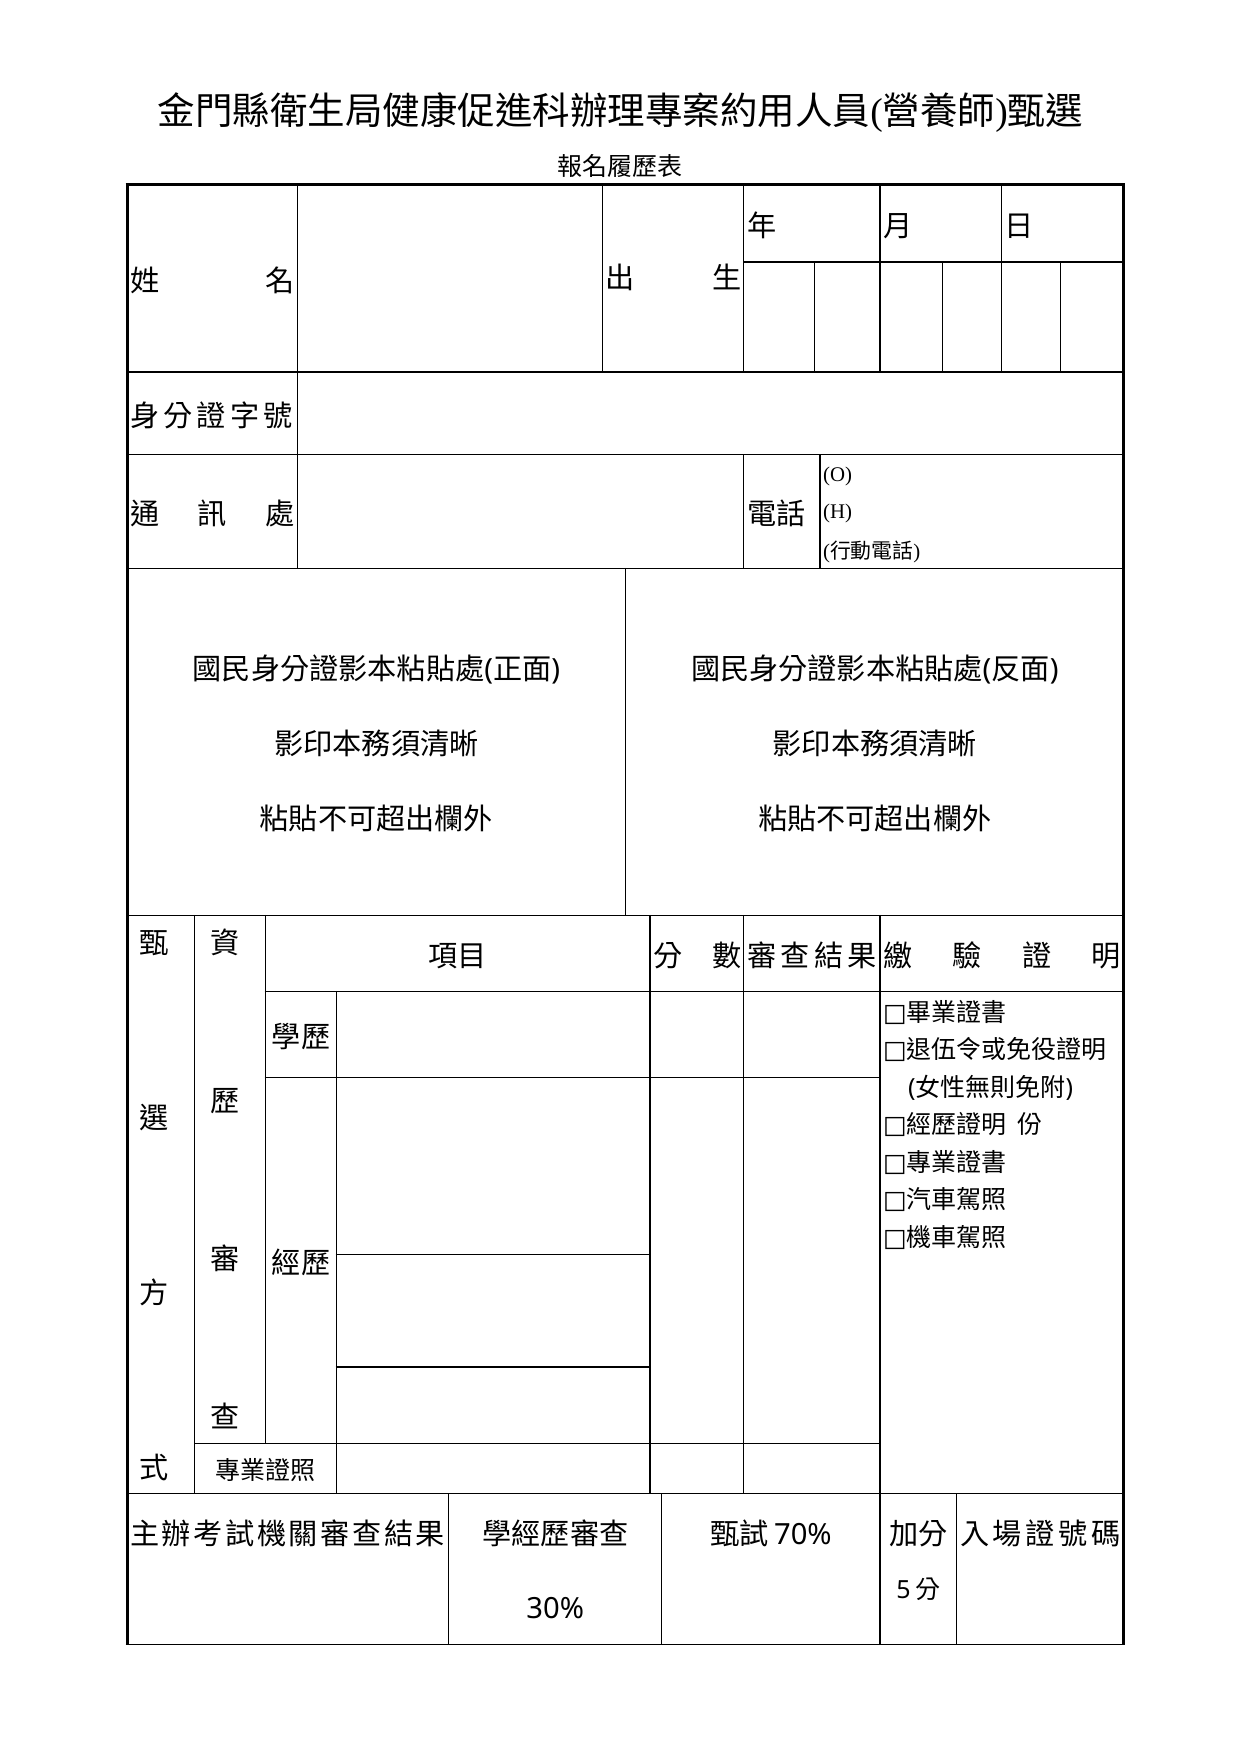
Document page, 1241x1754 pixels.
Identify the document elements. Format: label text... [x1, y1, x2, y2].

text 金門縣衛生局健康促進科辦理專案約用人員(營養師)甄選 [130, 71, 1110, 146]
table_cell 國民身分證影本粘貼處(正面) 影印本務須清晰 粘貼不可超出欄外 [129, 569, 625, 915]
table_cell 經歷 [266, 1078, 336, 1442]
table_cell 資歷審查 [195, 916, 265, 1442]
table_cell [744, 992, 879, 1077]
table_cell 專業證照 [195, 1444, 336, 1493]
table_cell 身分證字號 [129, 373, 297, 454]
table_cell 項目 [266, 916, 649, 991]
table_cell [651, 992, 743, 1077]
table_cell [337, 1255, 649, 1366]
table_cell [744, 1444, 879, 1493]
table_cell 入場證號碼 [957, 1494, 1122, 1644]
table_header 出生 [603, 186, 743, 371]
table_cell [337, 1368, 649, 1442]
table_cell 學歷 [266, 992, 336, 1077]
table_cell [298, 373, 1122, 454]
table_header [298, 186, 602, 371]
table_cell 繳驗證明 [881, 916, 1122, 991]
table_cell [651, 1078, 743, 1442]
table_cell 審查結果 [744, 916, 879, 991]
table_cell 通訊處 [129, 455, 297, 568]
table_header 日 [1002, 186, 1122, 261]
table_cell [815, 263, 879, 371]
table_cell 加分 5分 [881, 1494, 956, 1644]
table_cell 甄選方式 [129, 916, 194, 1493]
table_cell 學經歷審查30% [449, 1494, 661, 1644]
table_cell [298, 455, 743, 568]
table_cell 甄試70% [662, 1494, 879, 1644]
table_cell (O) (H) (行動電話) [821, 455, 1122, 568]
table_cell [744, 1078, 879, 1442]
table_cell [337, 1078, 649, 1254]
table_cell 主辦考試機關審查結果 [129, 1494, 448, 1644]
text 報名履歷表 [130, 146, 1110, 183]
table_cell [943, 263, 1001, 371]
table_cell [744, 263, 814, 371]
table_cell [881, 263, 942, 371]
table_cell [337, 992, 649, 1077]
table_cell [1061, 263, 1122, 371]
table_header 年 [744, 186, 879, 261]
table_header 姓名 [129, 186, 297, 371]
table_header 月 [881, 186, 1001, 261]
table_cell □畢業證書 □退伍令或免役證明(女性無則免附) □經歷證明 份 □專業證書 □汽車駕照 □機車駕照 [881, 992, 1122, 1254]
table_cell [1002, 263, 1060, 371]
table_cell 電話 [744, 455, 819, 568]
table_cell [337, 1444, 649, 1493]
table_cell [651, 1444, 743, 1493]
table_cell 分數 [651, 916, 743, 991]
table_cell 國民身分證影本粘貼處(反面) 影印本務須清晰 粘貼不可超出欄外 [626, 569, 1122, 915]
table_cell [881, 1254, 1122, 1493]
